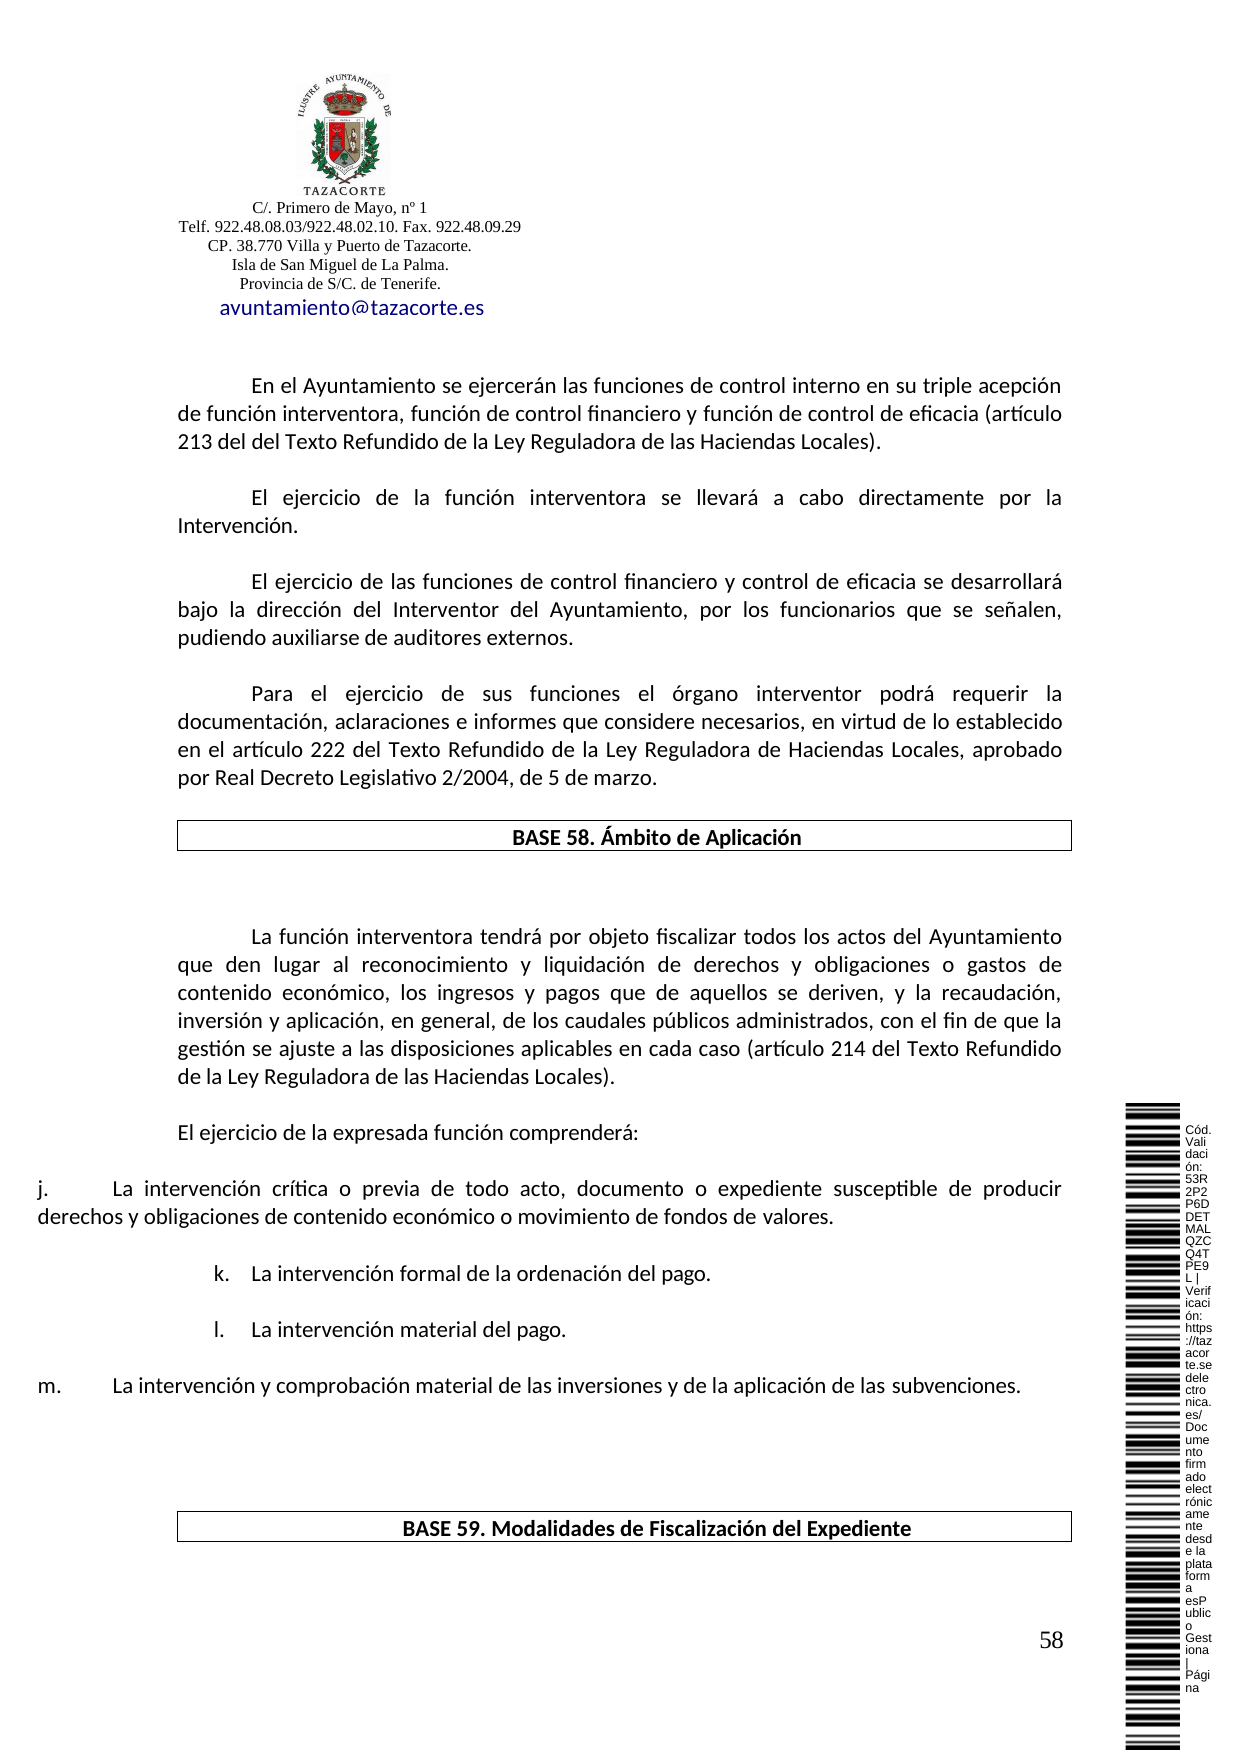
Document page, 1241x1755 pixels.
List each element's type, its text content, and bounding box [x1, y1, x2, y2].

list La intervención y comprobación material de las inversiones y de la aplicación de las subvenciones. [37, 1371, 1064, 1399]
text BASE 58. Ámbito de Aplicación [512, 823, 1071, 850]
list La intervención material del pago. [214, 1315, 1125, 1343]
text Para el ejercicio de sus funciones el órgano interventor podrá requerir la documentación, aclaraciones e informes que considere necesarios, en virtud de lo establecido en el artículo 222 del Texto Refundido de la Ley Reguladora de Haciendas Locales, aprobado por Real Decreto Legislativo 2/2004, de 5 de marzo. [177, 679, 1064, 791]
text El ejercicio de las funciones de control financiero y control de eficacia se desarrollará bajo la dirección del Interventor del Ayuntamiento, por los funcionarios que se señalen, pudiendo auxiliarse de auditores externos. [177, 567, 1064, 651]
text 58 [37, 1626, 1064, 1654]
text BASE 59. Modalidades de Fiscalización del Expediente [402, 1515, 1071, 1541]
text El ejercicio de la función interventora se llevará a cabo directamente por la Intervención. [177, 483, 1064, 539]
list La intervención formal de la ordenación del pago. [214, 1259, 1125, 1287]
text La función interventora tendrá por objeto fiscalizar todos los actos del Ayuntamiento que den lugar al reconocimiento y liquidación de derechos y obligaciones o gastos de contenido económico, los ingresos y pagos que de aquellos se deriven, y la recaudación, inversión y aplicación, en general, de los caudales públicos administrados, con el fin de que la gestión se ajuste a las disposiciones aplicables en cada caso (artículo 214 del Texto Refundido de la Ley Reguladora de las Haciendas Locales). [177, 922, 1064, 1090]
text El ejercicio de la expresada función comprenderá: [177, 1118, 1125, 1146]
text Cód. Validación: 53R2P2P6DDETMALQZCQ4TPE9L | Verificación: https://tazacorte.sedelectronica.es/ Documento firmado electrónicamente desde la plataforma esPublico Gestiona | Página 58 de 63 [1185, 1124, 1212, 1693]
text En el Ayuntamiento se ejercerán las funciones de control interno en su triple acepción de función interventora, función de control financiero y función de control de eficacia (artículo 213 del del Texto Refundido de la Ley Reguladora de las Haciendas Locales). [177, 371, 1063, 455]
list La intervención crítica o previa de todo acto, documento o expediente susceptible de producir derechos y obligaciones de contenido económico o movimiento de fondos de valores. [37, 1174, 1064, 1231]
